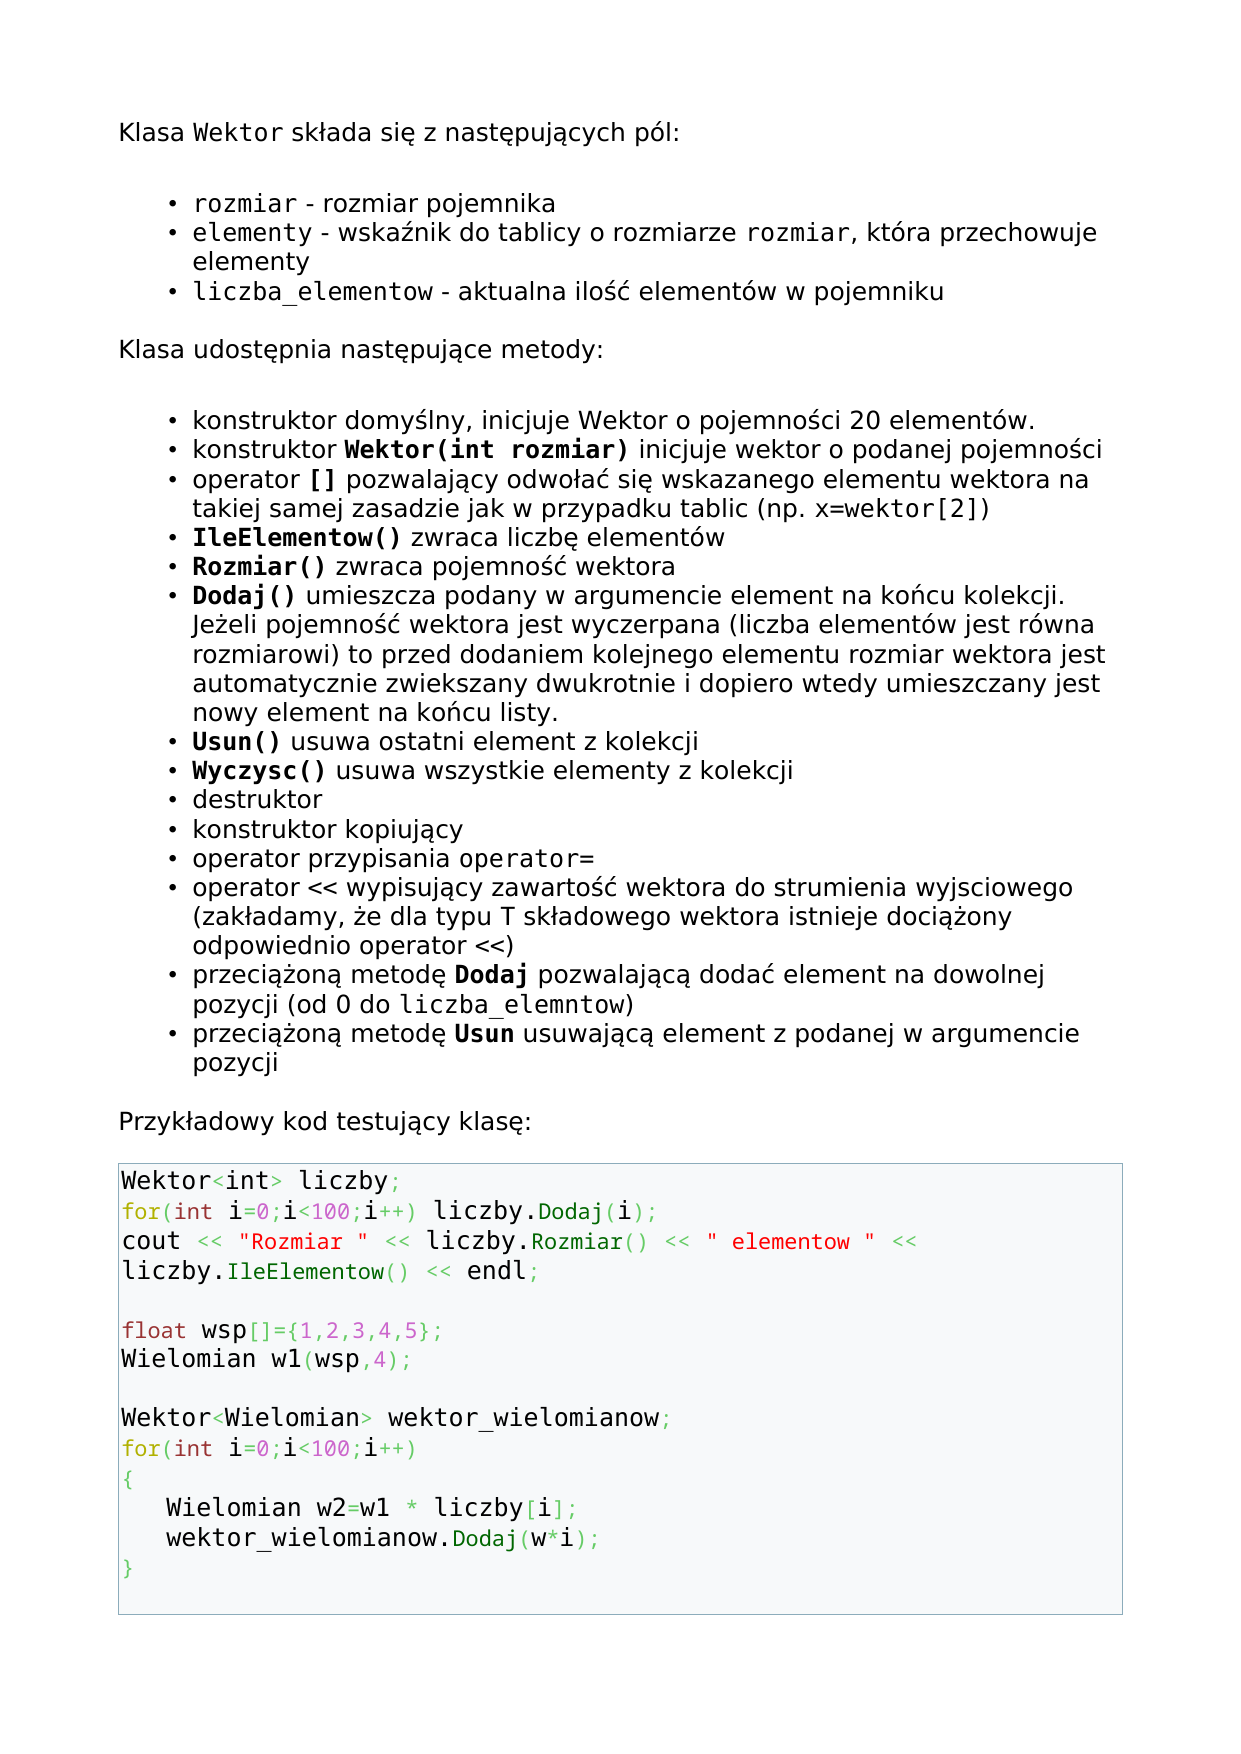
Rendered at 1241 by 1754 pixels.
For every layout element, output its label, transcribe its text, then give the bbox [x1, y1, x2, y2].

list liczba_elementow - aktualna ilość elementów w pojemniku [177, 277, 1122, 306]
list Rozmiar() zwraca pojemność wektora [177, 552, 1122, 582]
list IleElementow() zwraca liczbę elementów [177, 523, 1122, 552]
list Usun() usuwa ostatni element z kolekcji [177, 727, 1122, 757]
list konstruktor Wektor(int rozmiar) inicjuje wektor o podanej pojemności [177, 436, 1122, 465]
list Wyczysc() usuwa wszystkie elementy z kolekcji [177, 757, 1122, 786]
list operator przypisania operator= [177, 844, 1122, 873]
list elementy - wskaźnik do tablicy o rozmiarze rozmiar, która przechowuje elementy [177, 218, 1122, 277]
list przeciążoną metodę Dodaj pozwalającą dodać element na dowolnej pozycji (od 0 do liczba_elemntow) [177, 961, 1122, 1019]
list przeciążoną metodę Usun usuwającą element z podanej w argumencie pozycji [177, 1019, 1122, 1077]
list konstruktor kopiujący [177, 815, 1122, 844]
list destruktor [177, 786, 1122, 815]
table_header Wektor<int> liczby; for(int i=0;i<100;i++) liczby.Dodaj(i); cout << "Rozmiar " << liczby.Rozmiar() << " elementow " << liczby.IleElementow() << endl; float wsp[]={1,2,3,4,5}; Wielomian w1(wsp,4); Wektor<Wielomian> wektor_wielomianow; for(int i=0;i<100;i++) { Wielomian w2=w1 * liczby[i]; wektor_wielomianow.Dodaj(w*i); } [119, 1164, 1122, 1614]
text Klasa udostępnia następujące metody: [118, 335, 1122, 364]
list operator [] pozwalający odwołać się wskazanego elementu wektora na takiej samej zasadzie jak w przypadku tablic (np. x=wektor[2]) [177, 465, 1122, 523]
list rozmiar - rozmiar pojemnika [177, 189, 1122, 218]
list konstruktor domyślny, inicjuje Wektor o pojemności 20 elementów. [177, 407, 1122, 436]
text Klasa Wektor składa się z następujących pól: [118, 118, 1122, 147]
list operator << wypisujący zawartość wektora do strumienia wyjsciowego (zakładamy, że dla typu T składowego wektora istnieje dociążony odpowiednio operator <<) [177, 873, 1122, 961]
text Przykładowy kod testujący klasę: [118, 1107, 1122, 1136]
list Dodaj() umieszcza podany w argumencie element na końcu kolekcji. Jeżeli pojemność wektora jest wyczerpana (liczba elementów jest równa rozmiarowi) to przed dodaniem kolejnego elementu rozmiar wektora jest automatycznie zwiekszany dwukrotnie i dopiero wtedy umieszczany jest nowy element na końcu listy. [177, 582, 1122, 727]
